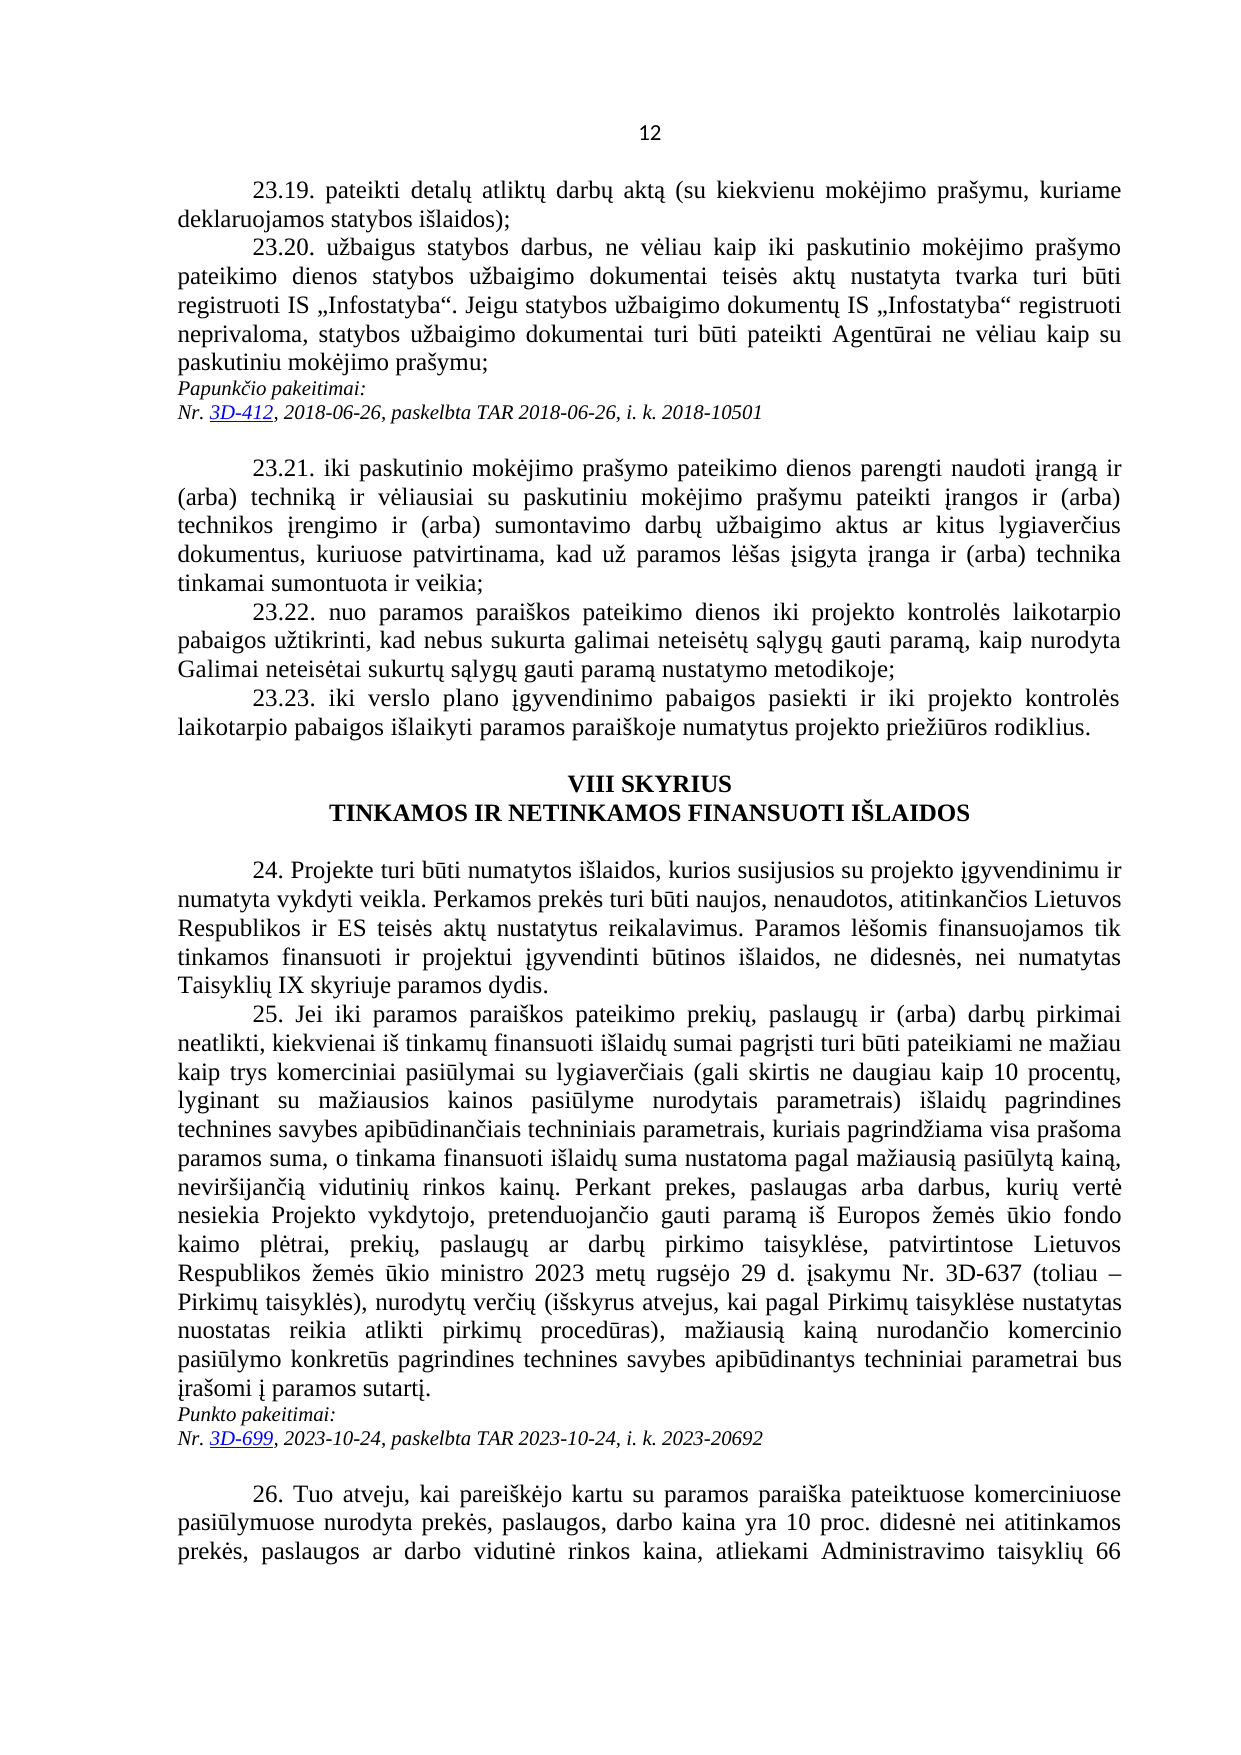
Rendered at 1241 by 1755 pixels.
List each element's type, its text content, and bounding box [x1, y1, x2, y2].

text TINKAMOS IR NETINKAMOS FINANSUOTI IŠLAIDOS [177, 798, 1122, 827]
text VIII SKYRIUS [177, 769, 1122, 798]
text 23.19. pateikti detalų atliktų darbų aktą (su kiekvienu mokėjimo prašymu, kuriame deklaruojamos statybos išlaidos); [177, 175, 1122, 232]
text 24. Projekte turi būti numatytos išlaidos, kurios susijusios su projekto įgyvendinimu ir numatyta vykdyti veikla. Perkamos prekės turi būti naujos, nenaudotos, atitinkančios Lietuvos Respublikos ir ES teisės aktų nustatytus reikalavimus. Paramos lėšomis finansuojamos tik tinkamos finansuoti ir projektui įgyvendinti būtinos išlaidos, ne didesnės, nei numatytas Taisyklių IX skyriuje paramos dydis. [177, 856, 1122, 999]
text 23.21. iki paskutinio mokėjimo prašymo pateikimo dienos parengti naudoti įrangą ir (arba) techniką ir vėliausiai su paskutiniu mokėjimo prašymu pateikti įrangos ir (arba) technikos įrengimo ir (arba) sumontavimo darbų užbaigimo aktus ar kitus lygiaverčius dokumentus, kuriuose patvirtinama, kad už paramos lėšas įsigyta įranga ir (arba) technika tinkamai sumontuota ir veikia; [177, 453, 1122, 597]
text Papunkčio pakeitimai: [177, 376, 1122, 400]
text 23.22. nuo paramos paraiškos pateikimo dienos iki projekto kontrolės laikotarpio pabaigos užtikrinti, kad nebus sukurta galimai neteisėtų sąlygų gauti paramą, kaip nurodyta Galimai neteisėtai sukurtų sąlygų gauti paramą nustatymo metodikoje; [177, 597, 1122, 683]
text Nr. 3D-699, 2023-10-24, paskelbta TAR 2023-10-24, i. k. 2023-20692 [177, 1426, 1122, 1450]
text 23.23. iki verslo plano įgyvendinimo pabaigos pasiekti ir iki projekto kontrolės laikotarpio pabaigos išlaikyti paramos paraiškoje numatytus projekto priežiūros rodiklius. [177, 683, 1122, 741]
text 26. Tuo atveju, kai pareiškėjo kartu su paramos paraiška pateiktuose komerciniuose pasiūlymuose nurodyta prekės, paslaugos, darbo kaina yra 10 proc. didesnė nei atitinkamos prekės, paslaugos ar darbo vidutinė rinkos kaina, atliekami Administravimo taisyklių 66 [177, 1479, 1122, 1565]
text Nr. 3D-412, 2018-06-26, paskelbta TAR 2018-06-26, i. k. 2018-10501 [177, 400, 1122, 424]
text 25. Jei iki paramos paraiškos pateikimo prekių, paslaugų ir (arba) darbų pirkimai neatlikti, kiekvienai iš tinkamų finansuoti išlaidų sumai pagrįsti turi būti pateikiami ne mažiau kaip trys komerciniai pasiūlymai su lygiaverčiais (gali skirtis ne daugiau kaip 10 procentų, lyginant su mažiausios kainos pasiūlyme nurodytais parametrais) išlaidų pagrindines technines savybes apibūdinančiais techniniais parametrais, kuriais pagrindžiama visa prašoma paramos suma, o tinkama finansuoti išlaidų suma nustatoma pagal mažiausią pasiūlytą kainą, neviršijančią vidutinių rinkos kainų. Perkant prekes, paslaugas arba darbus, kurių vertė nesiekia Projekto vykdytojo, pretenduojančio gauti paramą iš Europos žemės ūkio fondo kaimo plėtrai, prekių, paslaugų ar darbų pirkimo taisyklėse, patvirtintose Lietuvos Respublikos žemės ūkio ministro 2023 metų rugsėjo 29 d. įsakymu Nr. 3D-637 (toliau – Pirkimų taisyklės), nurodytų verčių (išskyrus atvejus, kai pagal Pirkimų taisyklėse nustatytas nuostatas reikia atlikti pirkimų procedūras), mažiausią kainą nurodančio komercinio pasiūlymo konkretūs pagrindines technines savybes apibūdinantys techniniai parametrai bus įrašomi į paramos sutartį. [177, 999, 1122, 1402]
text Punkto pakeitimai: [177, 1402, 1122, 1426]
text 23.20. užbaigus statybos darbus, ne vėliau kaip iki paskutinio mokėjimo prašymo pateikimo dienos statybos užbaigimo dokumentai teisės aktų nustatyta tvarka turi būti registruoti IS „Infostatyba“. Jeigu statybos užbaigimo dokumentų IS „Infostatyba“ registruoti neprivaloma, statybos užbaigimo dokumentai turi būti pateikti Agentūrai ne vėliau kaip su paskutiniu mokėjimo prašymu; [177, 232, 1122, 376]
